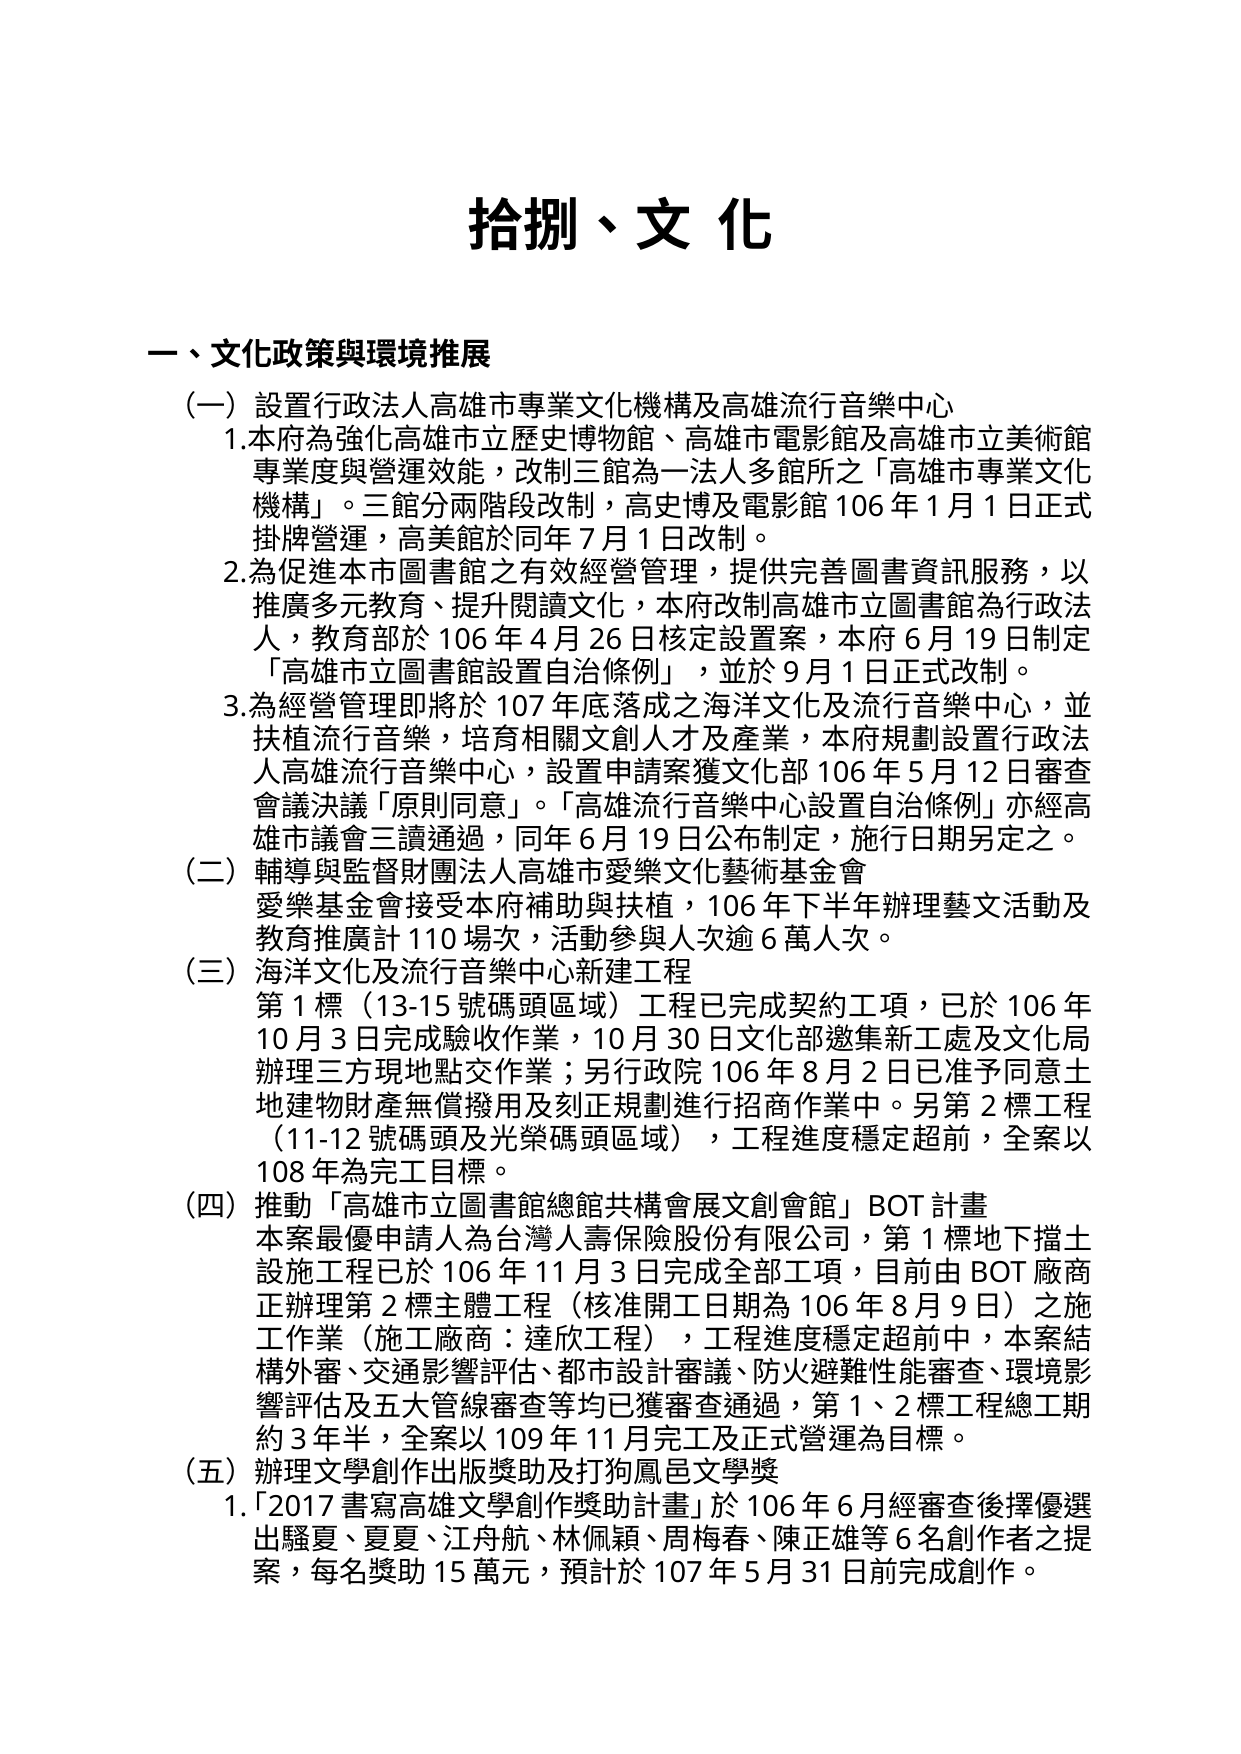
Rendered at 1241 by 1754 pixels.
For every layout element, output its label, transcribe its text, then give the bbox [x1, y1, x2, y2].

text （二）輔導與監督財團法人高雄市愛樂文化藝術基金會 [148, 856, 1092, 889]
text （四）推動「高雄市立圖書館總館共構會展文創會館」BOT計畫 [148, 1189, 1092, 1223]
text 2.為促進本市圖書館之有效經營管理，提供完善圖書資訊服務，以推廣多元教育、提升閱讀文化，本府改制高雄市立圖書館為行政法人，教育部於106年4月26日核定設置案，本府6月19日制定「高雄市立圖書館設置自治條例」，並於9月1日正式改制。 [223, 556, 1092, 689]
text 1.「2017書寫高雄文學創作獎助計畫」於106年6月經審查後擇優選出騷夏、夏夏、江舟航、林佩穎、周梅春、陳正雄等6名創作者之提案，每名獎助15萬元，預計於107年5月31日前完成創作。 [223, 1489, 1092, 1589]
text 愛樂基金會接受本府補助與扶植，106年下半年辦理藝文活動及教育推廣計110場次，活動參與人次逾6萬人次。 [255, 889, 1092, 956]
text （五）辦理文學創作出版獎助及打狗鳳邑文學獎 [148, 1456, 1092, 1489]
text （三）海洋文化及流行音樂中心新建工程 [148, 956, 1092, 989]
text 第1標（13-15號碼頭區域）工程已完成契約工項，已於106年10月3日完成驗收作業，10月30日文化部邀集新工處及文化局辦理三方現地點交作業；另行政院106年8月2日已准予同意土地建物財產無償撥用及刻正規劃進行招商作業中。另第2標工程（11-12號碼頭及光榮碼頭區域），工程進度穩定超前，全案以108年為完工目標。 [255, 989, 1092, 1189]
text 1.本府為強化高雄市立歷史博物館、高雄市電影館及高雄市立美術館專業度與營運效能，改制三館為一法人多館所之「高雄市專業文化機構」。三館分兩階段改制，高史博及電影館106年1月1日正式掛牌營運，高美館於同年7月1日改制。 [223, 423, 1092, 556]
text （一）設置行政法人高雄市專業文化機構及高雄流行音樂中心 [148, 389, 1092, 423]
text 一、文化政策與環境推展 [148, 314, 1092, 389]
text 3.為經營管理即將於107年底落成之海洋文化及流行音樂中心，並扶植流行音樂，培育相關文創人才及產業，本府規劃設置行政法人高雄流行音樂中心，設置申請案獲文化部106年5月12日審查會議決議「原則同意」。「高雄流行音樂中心設置自治條例」亦經高雄市議會三讀通過，同年6月19日公布制定，施行日期另定之。 [223, 689, 1092, 856]
text 本案最優申請人為台灣人壽保險股份有限公司，第1標地下擋土設施工程已於106年11月3日完成全部工項，目前由BOT廠商正辦理第2標主體工程（核准開工日期為106年8月9日）之施工作業（施工廠商：達欣工程），工程進度穩定超前中，本案結構外審、交通影響評估、都市設計審議、防火避難性能審查、環境影響評估及五大管線審查等均已獲審查通過，第1、2標工程總工期約3年半，全案以109年11月完工及正式營運為目標。 [255, 1223, 1092, 1456]
text 拾捌、文 化 [148, 164, 1092, 277]
